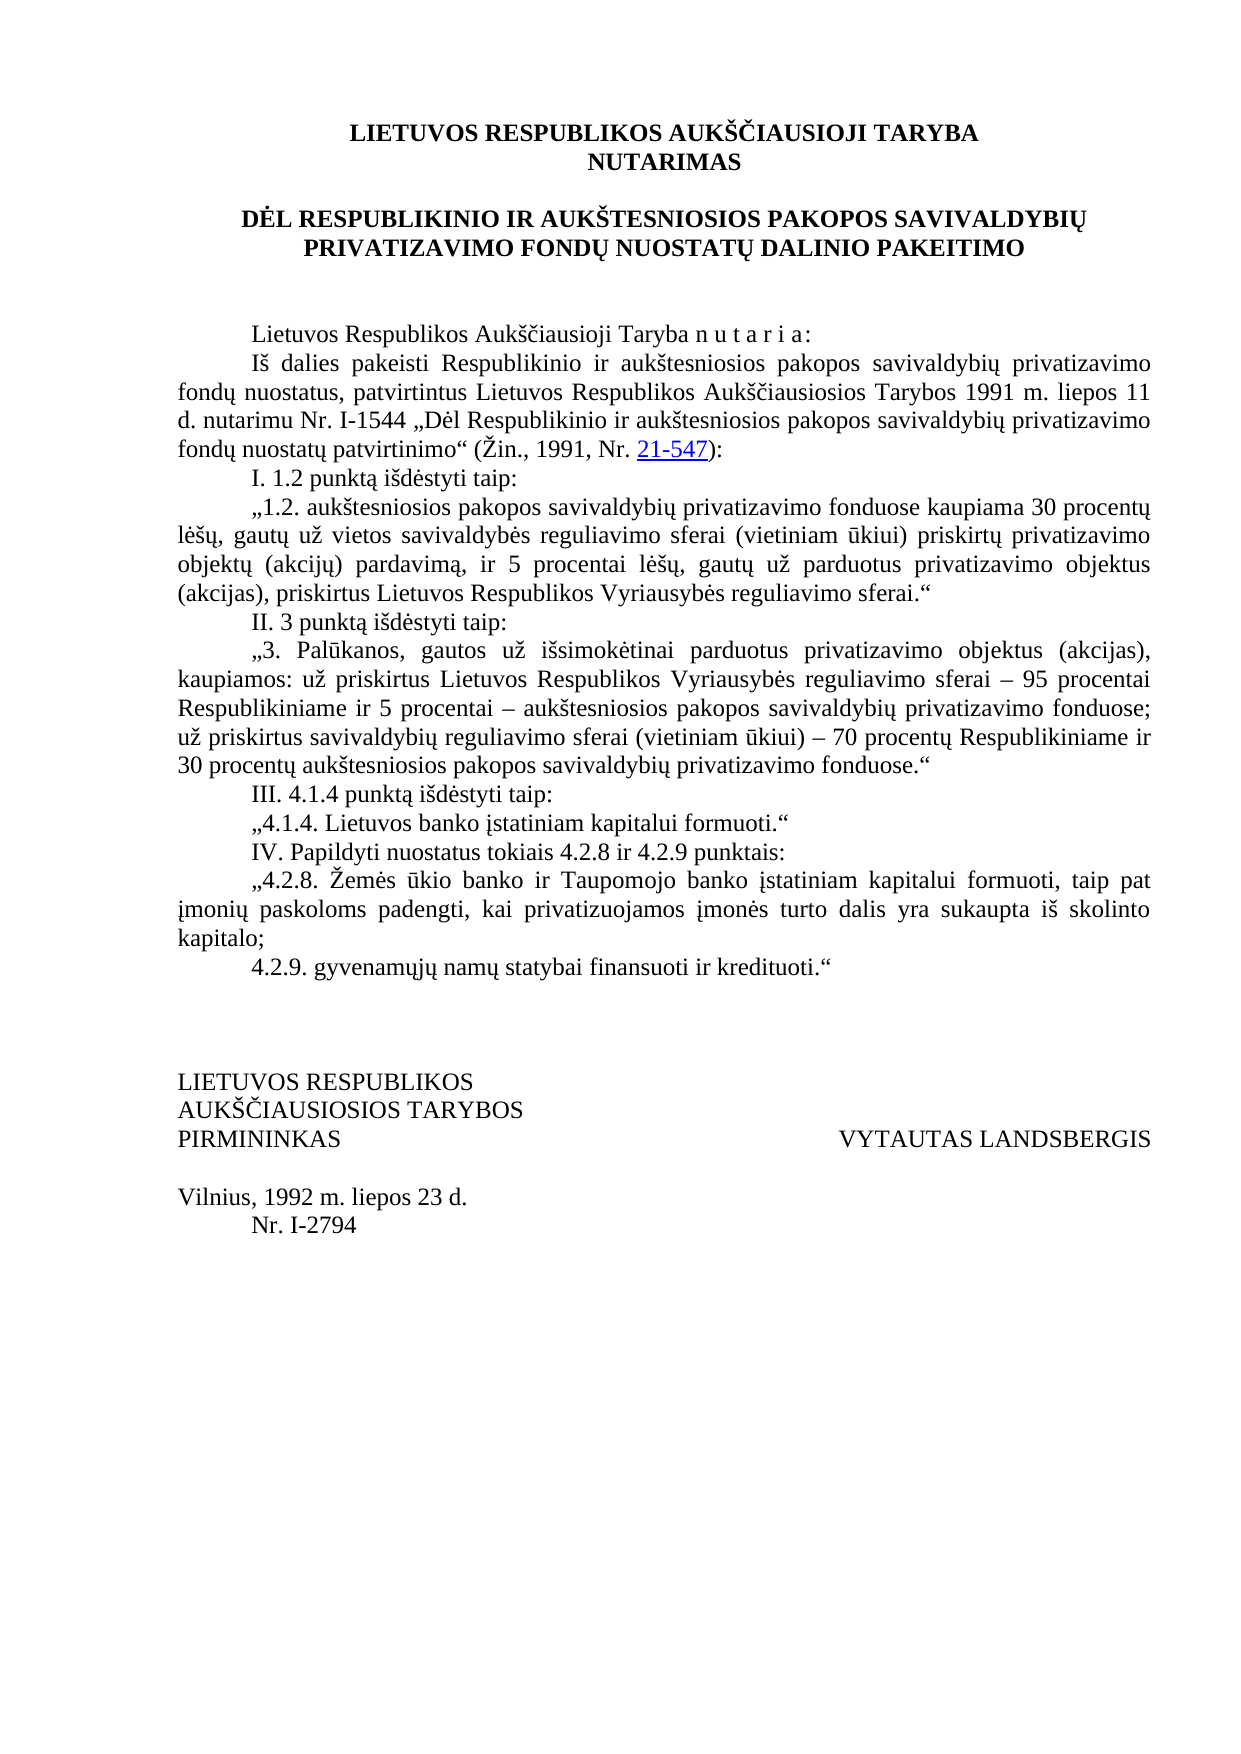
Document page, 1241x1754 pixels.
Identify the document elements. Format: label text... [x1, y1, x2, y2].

text „3. Palūkanos, gautos už išsimokėtinai parduotus privatizavimo objektus (akcijas), kaupiamos: už priskirtus Lietuvos Respublikos Vyriausybės reguliavimo sferai – 95 procentai Respublikiniame ir 5 procentai – aukštesniosios pakopos savivaldybių privatizavimo fonduose; už priskirtus savivaldybių reguliavimo sferai (vietiniam ūkiui) – 70 procentų Respublikiniame ir 30 procentų aukštesniosios pakopos savivaldybių privatizavimo fonduose.“ [177, 636, 1152, 779]
text Nr. I-2794 [177, 1211, 1152, 1239]
text AUKŠČIAUSIOSIOS TARYBOS PIRMININKAS VYTAUTAS LANDSBERGIS [177, 1096, 1152, 1153]
text „1.2. aukštesniosios pakopos savivaldybių privatizavimo fonduose kaupiama 30 procentų lėšų, gautų už vietos savivaldybės reguliavimo sferai (vietiniam ūkiui) priskirtų privatizavimo objektų (akcijų) pardavimą, ir 5 procentai lėšų, gautų už parduotus privatizavimo objektus (akcijas), priskirtus Lietuvos Respublikos Vyriausybės reguliavimo sferai.“ [177, 492, 1152, 607]
text „4.1.4. Lietuvos banko įstatiniam kapitalui formuoti.“ [177, 808, 1152, 837]
text LIETUVOS RESPUBLIKOS [177, 1067, 1152, 1096]
text NUTARIMAS [177, 147, 1152, 176]
text IV. Papildyti nuostatus tokiais 4.2.8 ir 4.2.9 punktais: [177, 837, 1152, 866]
text DĖL RESPUBLIKINIO IR AUKŠTESNIOSIOS PAKOPOS SAVIVALDYBIŲ PRIVATIZAVIMO FONDŲ NUOSTATŲ DALINIO PAKEITIMO [177, 204, 1152, 262]
text LIETUVOS RESPUBLIKOS AUKŠČIAUSIOJI TARYBA [177, 118, 1152, 147]
text „4.2.8. Žemės ūkio banko ir Taupomojo banko įstatiniam kapitalui formuoti, taip pat įmonių paskoloms padengti, kai privatizuojamos įmonės turto dalis yra sukaupta iš skolinto kapitalo; [177, 866, 1152, 952]
text 4.2.9. gyvenamųjų namų statybai finansuoti ir kredituoti.“ [177, 952, 1152, 981]
text II. 3 punktą išdėstyti taip: [177, 607, 1152, 636]
text III. 4.1.4 punktą išdėstyti taip: [177, 779, 1152, 808]
text Lietuvos Respublikos Aukščiausioji Taryba nutaria: [177, 319, 1152, 348]
text I. 1.2 punktą išdėstyti taip: [177, 463, 1152, 492]
text Iš dalies pakeisti Respublikinio ir aukštesniosios pakopos savivaldybių privatizavimo fondų nuostatus, patvirtintus Lietuvos Respublikos Aukščiausiosios Tarybos 1991 m. liepos 11 d. nutarimu Nr. I-1544 „Dėl Respublikinio ir aukštesniosios pakopos savivaldybių privatizavimo fondų nuostatų patvirtinimo“ (Žin., 1991, Nr. 21-547): [177, 348, 1152, 463]
text Vilnius, 1992 m. liepos 23 d. [177, 1182, 1152, 1211]
